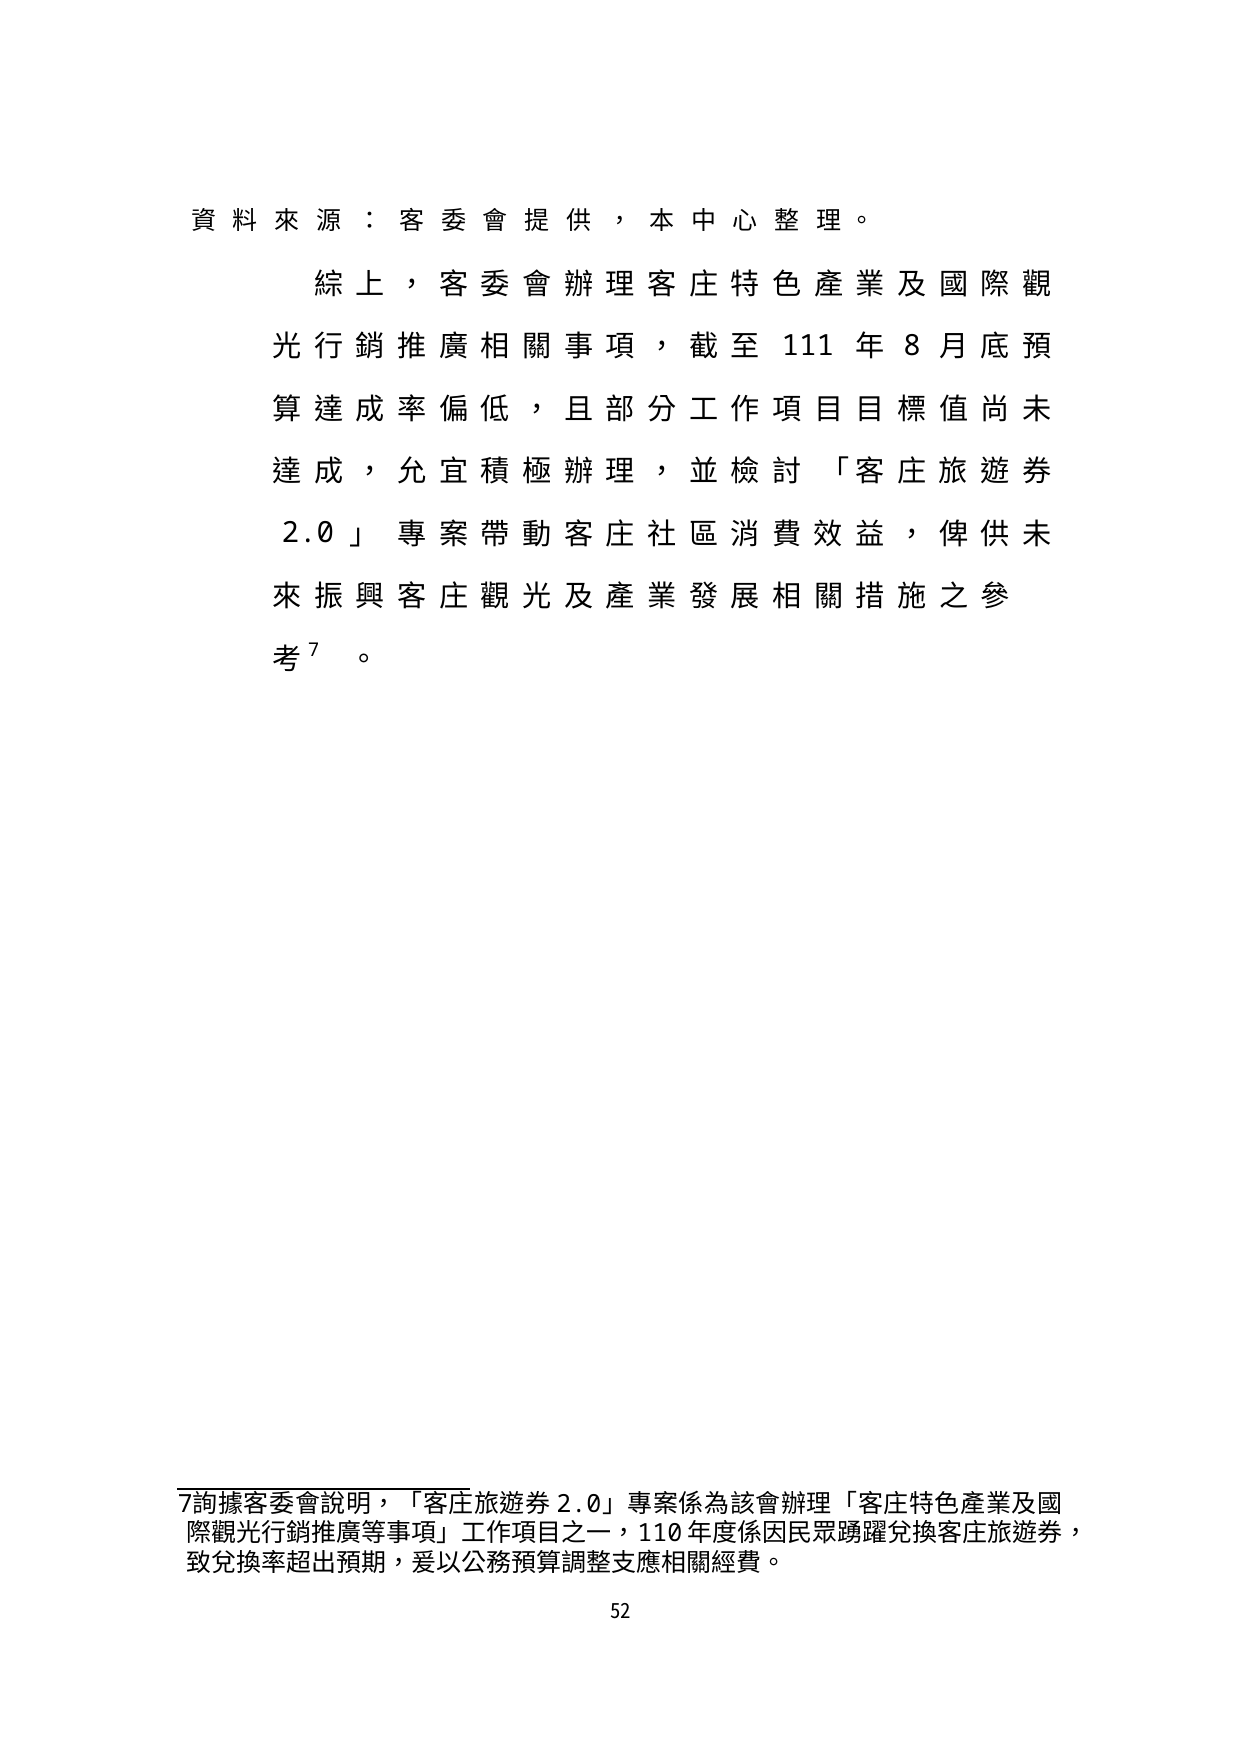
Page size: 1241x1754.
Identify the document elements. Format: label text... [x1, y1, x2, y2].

text 綜上，客委會辦理客庄特色產業及國際觀光行銷推廣相關事項，截至111年8月底預算達成率偏低，且部分工作項目目標值尚未達成，允宜積極辦理，並檢討「客庄旅遊券2.0」專案帶動客庄社區消費效益，俾供未來振興客庄觀光及產業發展相關措施之參考。 [242, 240, 1058, 677]
text 詢據客委會說明，「客庄旅遊券2.0」專案係為該會辦理「客庄特色產業及國際觀光行銷推廣等事項」工作項目之一，110年度係因民眾踴躍兌換客庄旅遊券，致兌換率超出預期，爰以公務預算調整支應相關經費。 [177, 1489, 1063, 1577]
text 資料來源：客委會提供，本中心整理。 [177, 177, 1070, 240]
